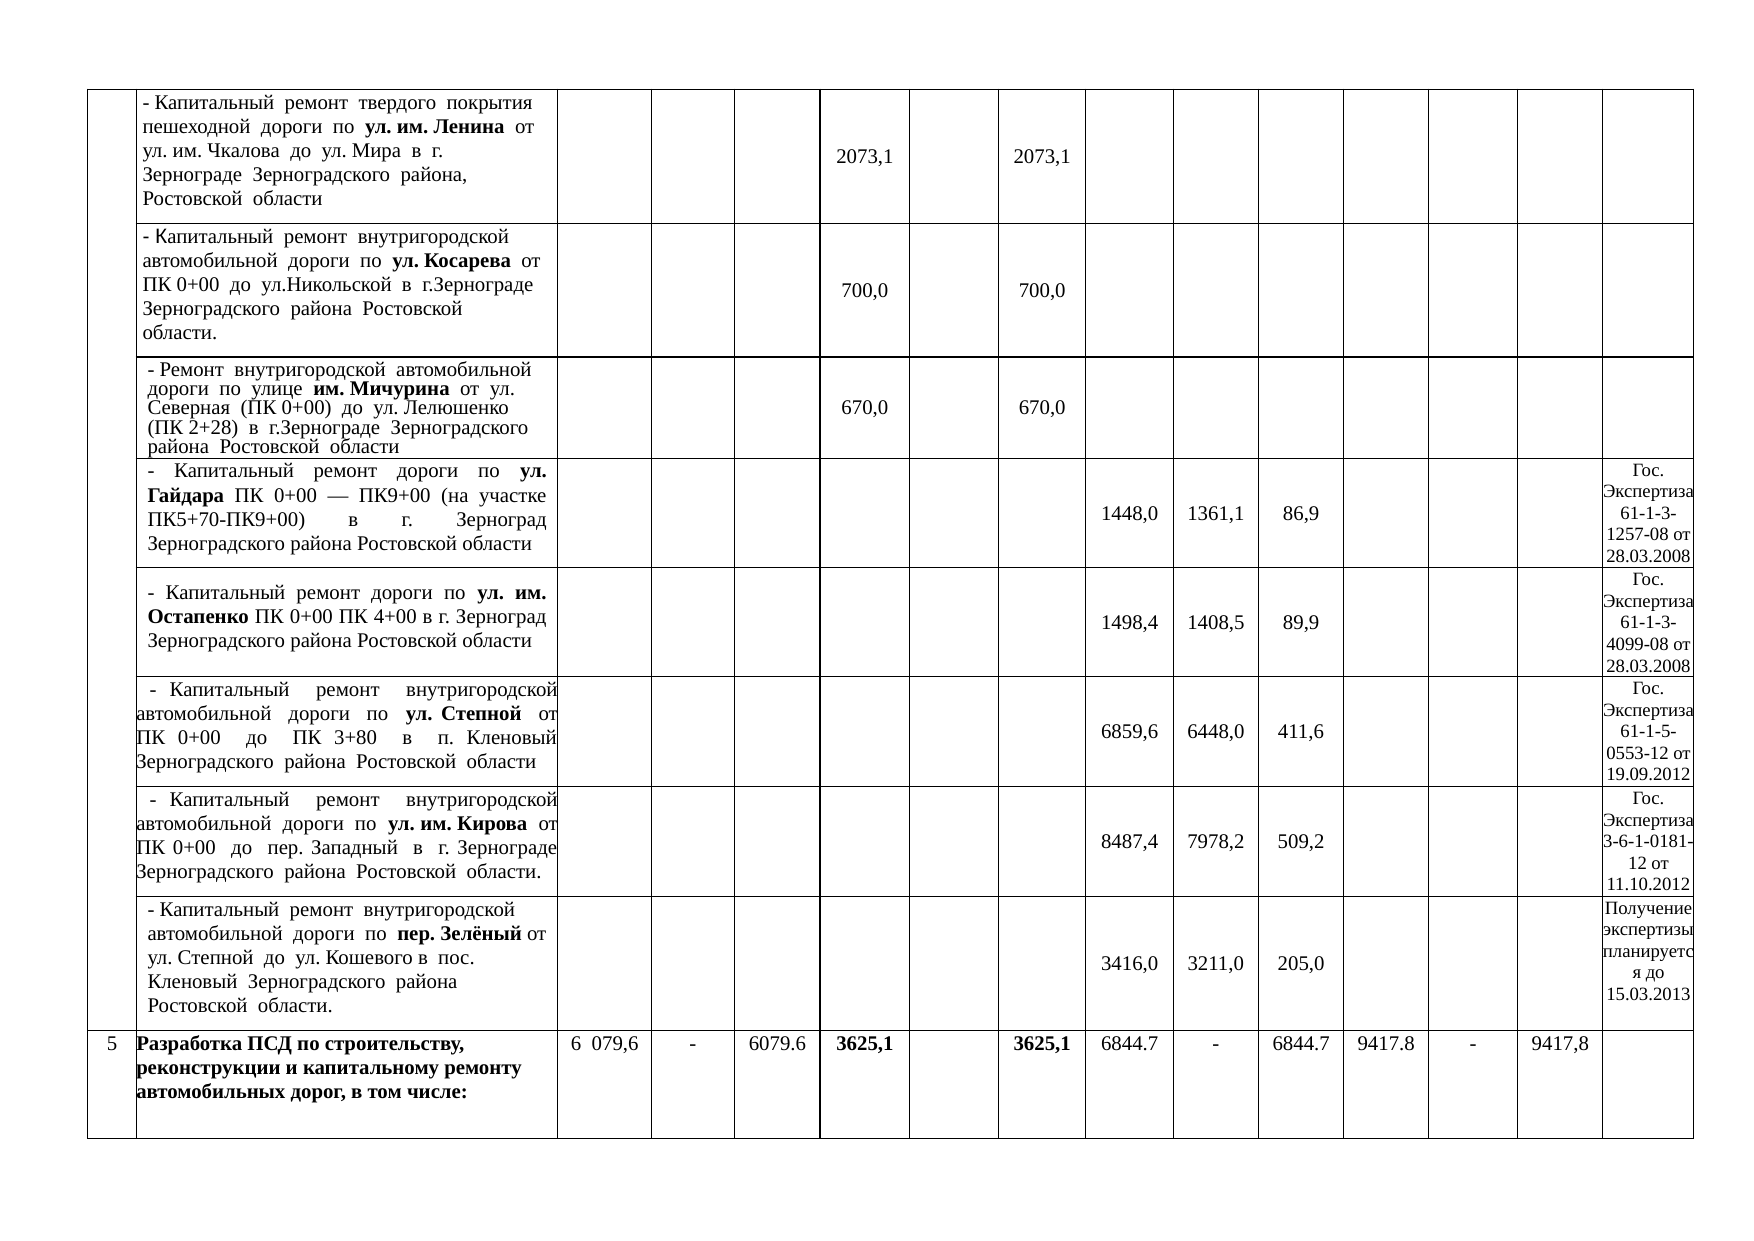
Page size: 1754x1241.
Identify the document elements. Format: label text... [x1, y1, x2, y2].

table_cell 5 [88, 1031, 136, 1138]
table_cell [910, 459, 998, 567]
table_cell [558, 568, 651, 676]
table_cell [1344, 897, 1428, 1029]
table_cell [999, 677, 1085, 786]
table_cell 3625,1 [821, 1031, 909, 1138]
table_cell [1086, 224, 1173, 356]
table_cell [821, 897, 909, 1029]
table_cell [910, 897, 998, 1029]
table_cell [558, 787, 651, 896]
table_cell [1344, 224, 1428, 356]
table_cell [999, 897, 1085, 1029]
table_cell [1429, 568, 1517, 676]
table_cell [999, 568, 1085, 676]
table_cell 89,9 [1259, 568, 1343, 676]
table_cell [558, 677, 651, 786]
table_cell [1344, 787, 1428, 896]
table_cell [1429, 90, 1517, 222]
table_cell [1603, 224, 1693, 356]
table_cell [821, 787, 909, 896]
table_cell - Капитальный ремонт внутригородской автомобильной дороги по пер. Зелёный от ул. Степной до ул. Кошевого в пос. Кленовый Зерноградского района Ростовской области. [137, 897, 557, 1029]
table_cell [821, 568, 909, 676]
table_cell - Капитальный ремонт внутригородской автомобильной дороги по ул. Косарева от ПК 0+00 до ул.Никольской в г.Зернограде Зерноградского района Ростовской области. [137, 224, 557, 356]
table_cell 3625,1 [999, 1031, 1085, 1138]
table_cell Получение экспертизы планируется до 15.03.2013 [1603, 897, 1693, 1029]
table_cell [1429, 224, 1517, 356]
table_cell [88, 90, 136, 1029]
table_cell [652, 459, 734, 567]
table_cell [735, 459, 819, 567]
table_cell [558, 90, 651, 222]
table_cell [821, 459, 909, 567]
table_cell 8487,4 [1086, 787, 1173, 896]
table_cell [1518, 224, 1602, 356]
table_cell - [1429, 1031, 1517, 1138]
table_cell 9417,8 [1344, 1031, 1428, 1138]
table_cell 6448,0 [1174, 677, 1258, 786]
table_cell 1408,5 [1174, 568, 1258, 676]
table_cell 3416,0 [1086, 897, 1173, 1029]
table_cell [821, 677, 909, 786]
table_cell [558, 459, 651, 567]
table_cell 1361,1 [1174, 459, 1258, 567]
table_cell - Капитальный ремонт внутригородской автомобильной дороги по ул. им. Кирова от ПК 0+00 до пер. Западный в г. Зернограде Зерноградского района Ростовской области. [137, 787, 557, 896]
table_cell [1086, 358, 1173, 457]
table_cell [999, 787, 1085, 896]
table_cell 1498,4 [1086, 568, 1173, 676]
table_cell [652, 897, 734, 1029]
table_cell [1518, 568, 1602, 676]
table_cell [1518, 897, 1602, 1029]
table_cell 6844,7 [1086, 1031, 1173, 1138]
table_cell - Капитальный ремонт дороги по ул. Гайдара ПК 0+00 — ПК9+00 (на участке ПК5+70-ПК9+00) в г. Зерноград Зерноградского района Ростовской области [137, 459, 557, 567]
table_cell 700,0 [999, 224, 1085, 356]
table_cell 86,9 [1259, 459, 1343, 567]
table_cell [1086, 90, 1173, 222]
table_cell [910, 677, 998, 786]
table_cell [558, 224, 651, 356]
table_cell [735, 90, 819, 222]
table_cell [1603, 90, 1693, 222]
table_cell - Капитальный ремонт внутригородской автомобильной дороги по ул. Степной от ПК 0+00 до ПК 3+80 в п. Кленовый Зерноградского района Ростовской области [137, 677, 557, 786]
table_cell 9417,8 [1518, 1031, 1602, 1138]
table_cell [1429, 358, 1517, 457]
table_cell 6859,6 [1086, 677, 1173, 786]
table_cell [735, 787, 819, 896]
table_cell [1259, 358, 1343, 457]
table_cell Гос. Экспертиза 61-1-5-0553-12 от 19.09.2012 [1603, 677, 1693, 786]
table_cell Гос. Экспертиза 3-6-1-0181-12 от 11.10.2012 [1603, 787, 1693, 896]
table_cell 670,0 [999, 358, 1085, 457]
table_cell [1344, 90, 1428, 222]
table_cell - [652, 1031, 734, 1138]
table_cell [1518, 459, 1602, 567]
table_cell [1518, 358, 1602, 457]
table_cell [1174, 224, 1258, 356]
table_cell [1344, 358, 1428, 457]
table_cell [1344, 568, 1428, 676]
table_cell [652, 224, 734, 356]
table_cell [910, 787, 998, 896]
table_cell - Ремонт внутригородской автомобильной дороги по улице им. Мичурина от ул. Северная (ПК 0+00) до ул. Лелюшенко (ПК 2+28) в г.Зернограде Зерноградского района Ростовской области [137, 358, 557, 457]
table_cell 1448,0 [1086, 459, 1173, 567]
table_cell [735, 568, 819, 676]
table_cell [558, 897, 651, 1029]
table_cell 7978,2 [1174, 787, 1258, 896]
table_cell 670,0 [821, 358, 909, 457]
table_cell [735, 897, 819, 1029]
table_cell Разработка ПСД по строительству, реконструкции и капитальному ремонту автомобильных дорог, в том числе: [137, 1031, 557, 1138]
table_cell [1429, 787, 1517, 896]
table_cell [1344, 459, 1428, 567]
table_cell [910, 224, 998, 356]
table_cell [652, 358, 734, 457]
table_cell [652, 677, 734, 786]
table_cell 2073,1 [821, 90, 909, 222]
table_cell 700,0 [821, 224, 909, 356]
table_cell [652, 90, 734, 222]
table_cell [1429, 677, 1517, 786]
table_cell [1518, 90, 1602, 222]
table_cell [652, 568, 734, 676]
table_cell [558, 358, 651, 457]
table_cell [910, 1031, 998, 1138]
table_cell [1259, 90, 1343, 222]
table_cell 3211,0 [1174, 897, 1258, 1029]
table_cell [910, 568, 998, 676]
table_cell 411,6 [1259, 677, 1343, 786]
table_cell [735, 677, 819, 786]
table_cell [1344, 677, 1428, 786]
table_cell [1603, 358, 1693, 457]
table_cell - Капитальный ремонт дороги по ул. им. Остапенко ПК 0+00 ПК 4+00 в г. Зерноград Зерноградского района Ростовской области [137, 568, 557, 676]
table_cell [1174, 358, 1258, 457]
table_cell [910, 90, 998, 222]
table_cell 205,0 [1259, 897, 1343, 1029]
table_cell [1429, 459, 1517, 567]
table_cell - Капитальный ремонт твердого покрытия пешеходной дороги по ул. им. Ленина от ул. им. Чкалова до ул. Мира в г. Зернограде Зерноградского района, Ростовской области [137, 90, 557, 222]
table_cell [1174, 90, 1258, 222]
table_cell [1429, 897, 1517, 1029]
table_cell [910, 358, 998, 457]
table_cell 6 079,6 [558, 1031, 651, 1138]
table_cell [652, 787, 734, 896]
table_cell [1603, 1031, 1693, 1138]
table_cell Гос. Экспертиза 61-1-3-1257-08 от 28.03.2008 [1603, 459, 1693, 567]
table_cell [1518, 787, 1602, 896]
table_cell Гос. Экспертиза 61-1-3-4099-08 от 28.03.2008 [1603, 568, 1693, 676]
table_cell 6844,7 [1259, 1031, 1343, 1138]
table_cell 6079,6 [735, 1031, 819, 1138]
table_cell [1518, 677, 1602, 786]
table_cell - [1174, 1031, 1258, 1138]
table_cell [1259, 224, 1343, 356]
table_cell 509,2 [1259, 787, 1343, 896]
table_cell [735, 358, 819, 457]
table_cell 2073,1 [999, 90, 1085, 222]
table_cell [999, 459, 1085, 567]
table_cell [735, 224, 819, 356]
